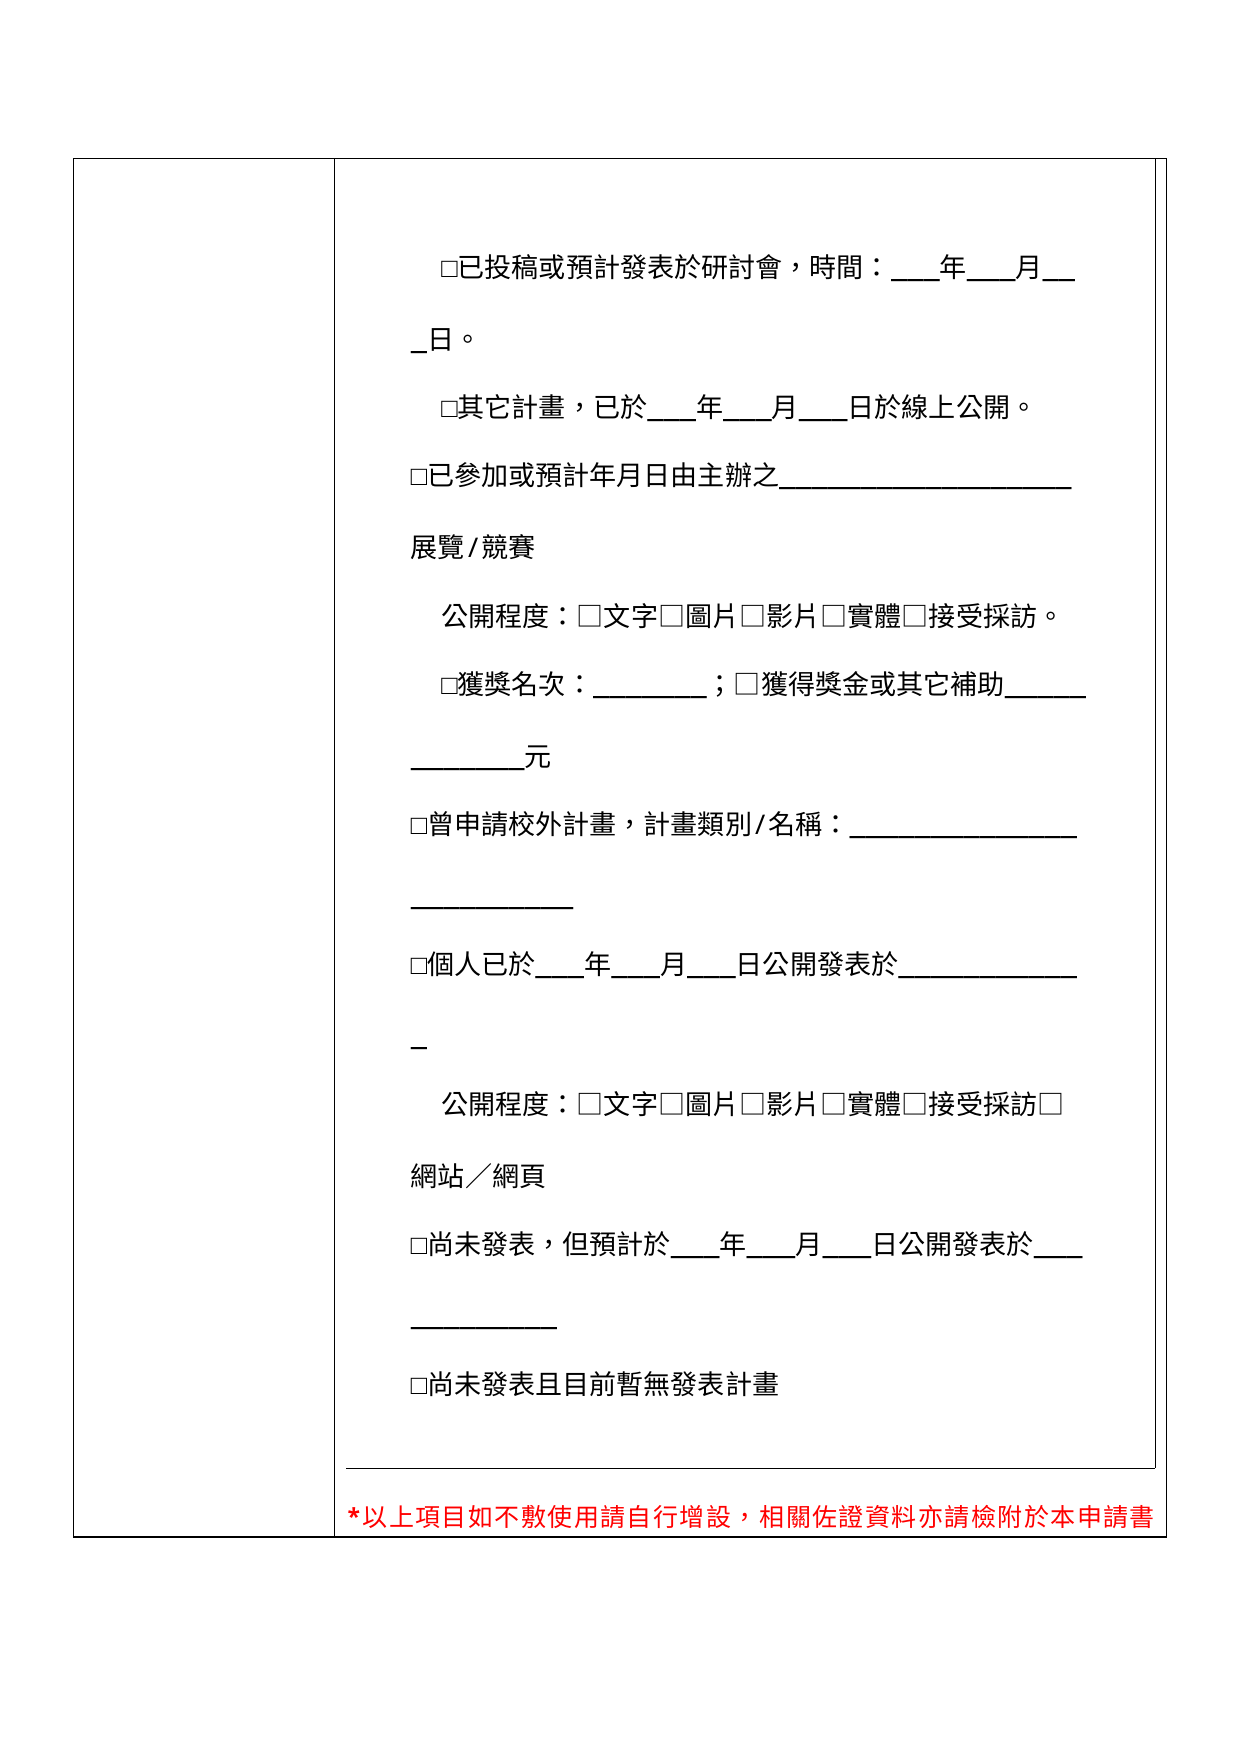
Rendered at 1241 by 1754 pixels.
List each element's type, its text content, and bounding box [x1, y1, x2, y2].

table_cell [74, 159, 334, 1536]
table_cell □已投稿或預計發表於研討會，時間：___年___月___日。 □其它計畫，已於___年___月___日於線上公開。 □已參加或預計年月日由主辦之__________________展覽/競賽 公開程度：□文字□圖片□影片□實體□接受採訪。 □獲獎名次：_______；□獲得獎金或其它補助____________元 □曾申請校外計畫，計畫類別/名稱：________________________ □個人已於___年___月___日公開發表於____________ 公開程度：□文字□圖片□影片□實體□接受採訪□網站／網頁 □尚未發表，但預計於___年___月___日公開發表於____________ □尚未發表且目前暫無發表計畫 *以上項目如不敷使用請自行增設，相關佐證資料亦請檢附於本申請書 [335, 159, 1166, 1536]
